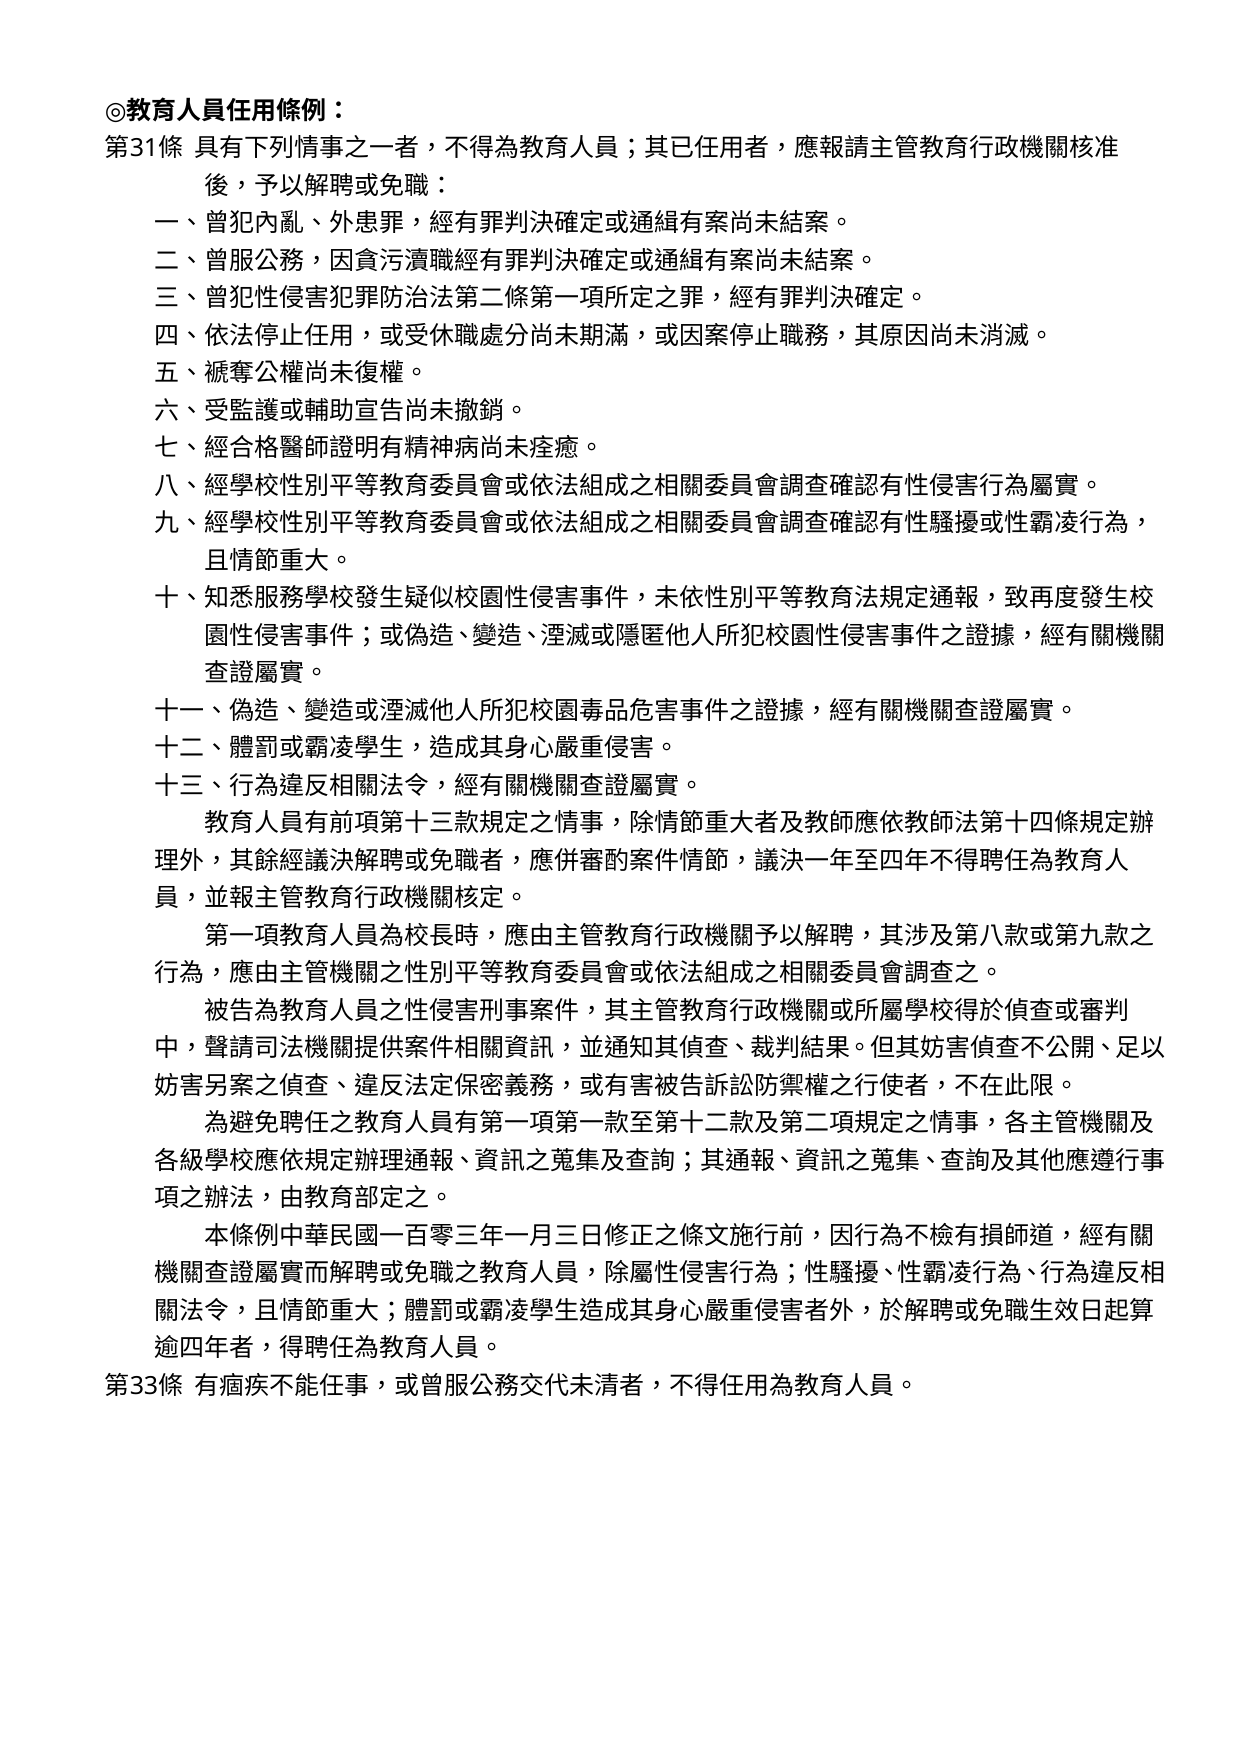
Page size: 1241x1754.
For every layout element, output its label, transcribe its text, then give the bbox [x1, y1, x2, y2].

text 十二、體罰或霸凌學生，造成其身心嚴重侵害。 [154, 727, 1165, 764]
text 三、曾犯性侵害犯罪防治法第二條第一項所定之罪，經有罪判決確定。 [154, 277, 1165, 314]
text 為避免聘任之教育人員有第一項第一款至第十二款及第二項規定之情事，各主管機關及各級學校應依規定辦理通報、資訊之蒐集及查詢；其通報、資訊之蒐集、查詢及其他應遵行事項之辦法，由教育部定之。 [154, 1102, 1165, 1214]
text 八、經學校性別平等教育委員會或依法組成之相關委員會調查確認有性侵害行為屬實。 [154, 464, 1165, 502]
text 七、經合格醫師證明有精神病尚未痊癒。 [154, 427, 1165, 464]
text 九、經學校性別平等教育委員會或依法組成之相關委員會調查確認有性騷擾或性霸凌行為，且情節重大。 [154, 502, 1165, 577]
text 五、褫奪公權尚未復權。 [154, 352, 1165, 389]
text 第33條 有痼疾不能任事，或曾服公務交代未清者，不得任用為教育人員。 [104, 1364, 1165, 1402]
text 第31條 具有下列情事之一者，不得為教育人員；其已任用者，應報請主管教育行政機關核准後，予以解聘或免職： [104, 127, 1165, 202]
text 本條例中華民國一百零三年一月三日修正之條文施行前，因行為不檢有損師道，經有關機關查證屬實而解聘或免職之教育人員，除屬性侵害行為；性騷擾、性霸凌行為、行為違反相關法令，且情節重大；體罰或霸凌學生造成其身心嚴重侵害者外，於解聘或免職生效日起算逾四年者，得聘任為教育人員。 [154, 1214, 1165, 1364]
text 十一、偽造、變造或湮滅他人所犯校園毒品危害事件之證據，經有關機關查證屬實。 [154, 689, 1165, 727]
text 二、曾服公務，因貪污瀆職經有罪判決確定或通緝有案尚未結案。 [154, 239, 1165, 277]
text 第一項教育人員為校長時，應由主管教育行政機關予以解聘，其涉及第八款或第九款之行為，應由主管機關之性別平等教育委員會或依法組成之相關委員會調查之。 [154, 914, 1165, 989]
text 教育人員有前項第十三款規定之情事，除情節重大者及教師應依教師法第十四條規定辦理外，其餘經議決解聘或免職者，應併審酌案件情節，議決一年至四年不得聘任為教育人員，並報主管教育行政機關核定。 [154, 802, 1165, 914]
text 十三、行為違反相關法令，經有關機關查證屬實。 [154, 764, 1165, 802]
text 被告為教育人員之性侵害刑事案件，其主管教育行政機關或所屬學校得於偵查或審判中，聲請司法機關提供案件相關資訊，並通知其偵查、裁判結果。但其妨害偵查不公開、足以妨害另案之偵查、違反法定保密義務，或有害被告訴訟防禦權之行使者，不在此限。 [154, 989, 1165, 1102]
text 四、依法停止任用，或受休職處分尚未期滿，或因案停止職務，其原因尚未消滅。 [154, 314, 1165, 352]
text ◎教育人員任用條例： [104, 89, 1165, 127]
text 六、受監護或輔助宣告尚未撤銷。 [154, 389, 1165, 427]
text 一、曾犯內亂、外患罪，經有罪判決確定或通緝有案尚未結案。 [154, 202, 1165, 239]
text 十、知悉服務學校發生疑似校園性侵害事件，未依性別平等教育法規定通報，致再度發生校園性侵害事件；或偽造、變造、湮滅或隱匿他人所犯校園性侵害事件之證據，經有關機關查證屬實。 [154, 577, 1165, 689]
